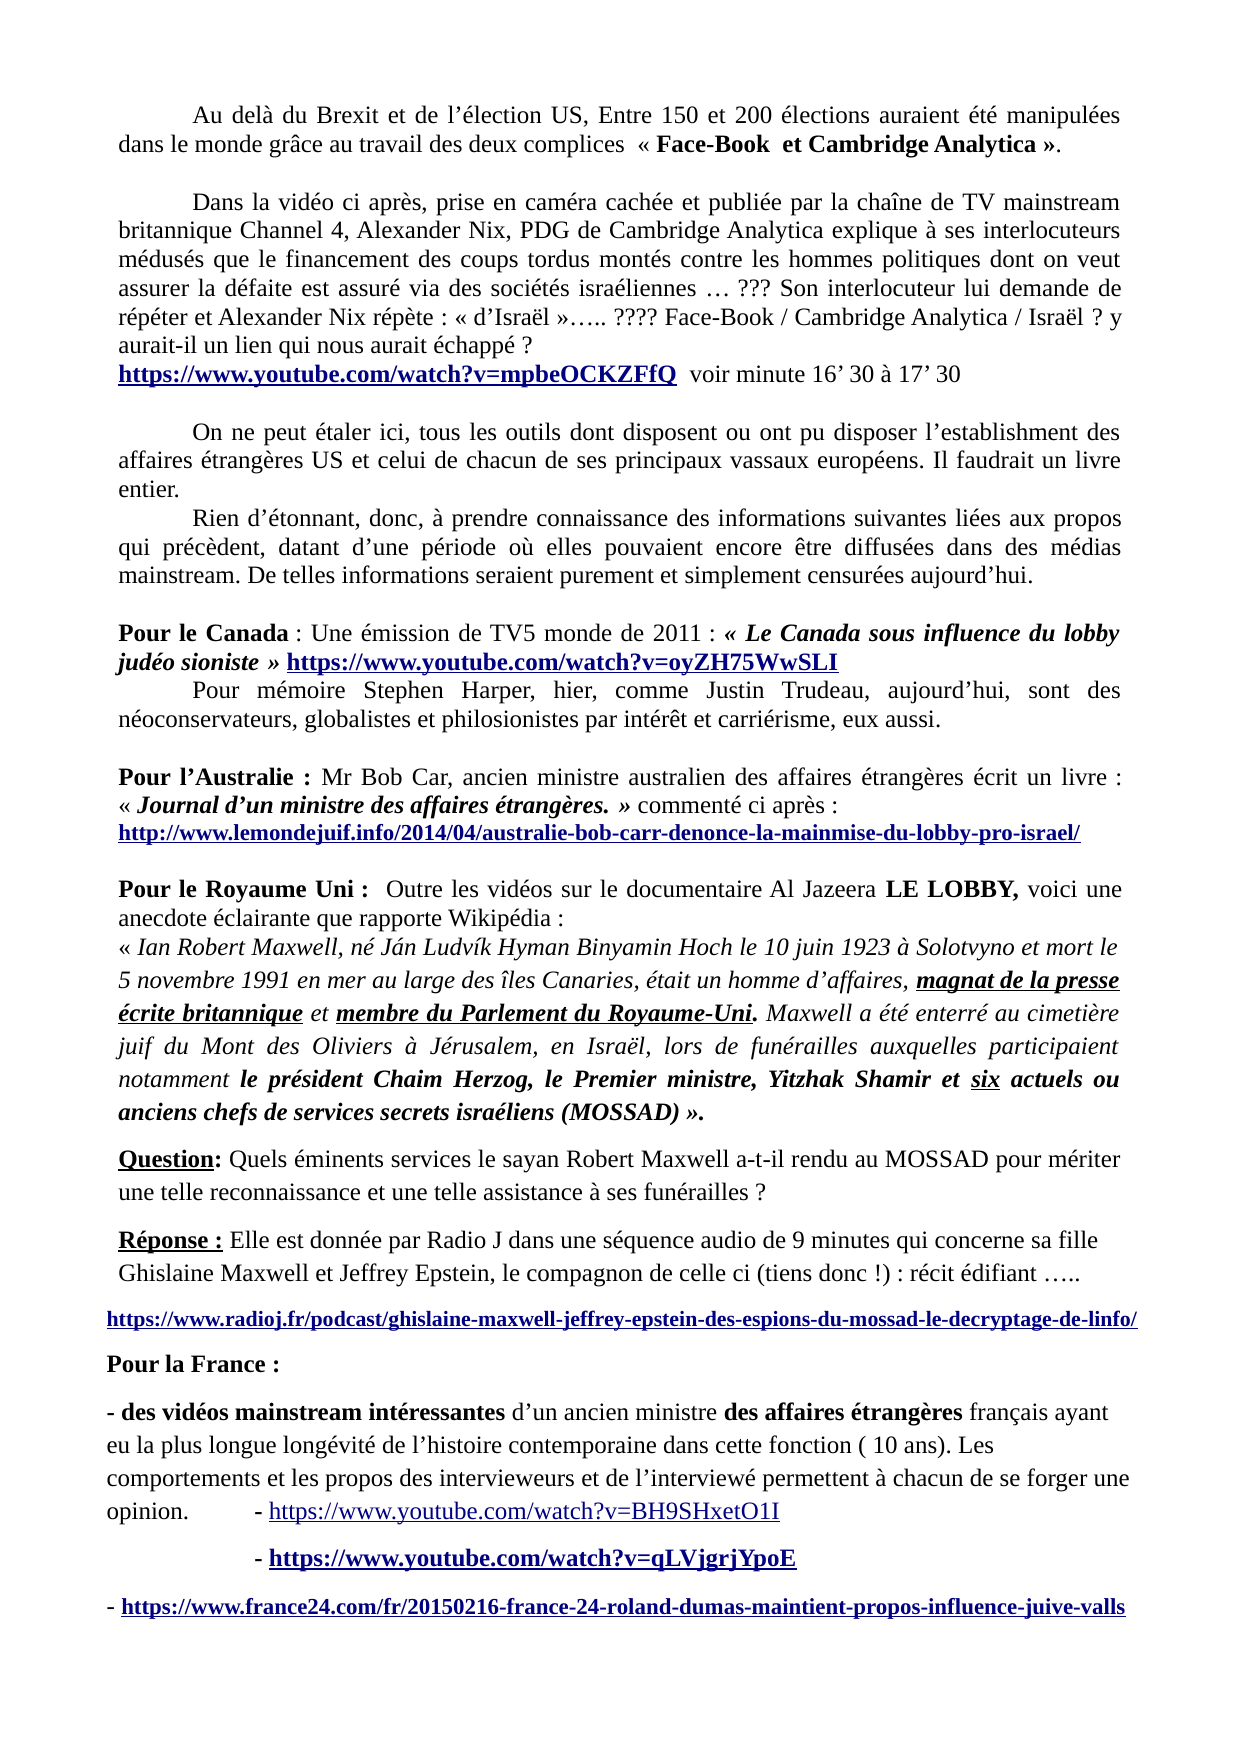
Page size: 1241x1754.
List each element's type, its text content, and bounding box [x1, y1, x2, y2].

text Pour le Royaume Uni : Outre les vidéos sur le documentaire Al Jazeera LE LOBBY, voici une anecdote éclairante que rapporte Wikipédia : [118, 874, 1122, 932]
text On ne peut étaler ici, tous les outils dont disposent ou ont pu disposer l’establishment des affaires étrangères US et celui de chacun de ses principaux vassaux européens. Il faudrait un livre entier. [118, 417, 1122, 503]
text Pour la France : [106, 1349, 1146, 1378]
text - https://www.france24.com/fr/20150216-france-24-roland-dumas-maintient-propos-influence-juive-valls [106, 1591, 1146, 1620]
text - des vidéos mainstream intéressantes d’un ancien ministre des affaires étrangères français ayant eu la plus longue longévité de l’histoire contemporaine dans cette fonction ( 10 ans). Les comportements et les propos des intervieweurs et de l’interviewé permettent à chacun de se forger une opinion. - https://www.youtube.com/watch?v=BH9SHxetO1I [106, 1397, 1134, 1525]
text Dans la vidéo ci après, prise en caméra cachée et publiée par la chaîne de TV mainstream britannique Channel 4, Alexander Nix, PDG de Cambridge Analytica explique à ses interlocuteurs médusés que le financement des coups tordus montés contre les hommes politiques dont on veut assurer la défaite est assuré via des sociétés israéliennes … ??? Son interlocuteur lui demande de répéter et Alexander Nix répète : « d’Israël »….. ???? Face-Book / Cambridge Analytica / Israël ? y aurait-il un lien qui nous aurait échappé ? [118, 187, 1122, 359]
text http://www.lemondejuif.info/2014/04/australie-bob-carr-denonce-la-mainmise-du-lobby-pro-israel/ [118, 819, 1122, 846]
text Réponse : Elle est donnée par Radio J dans une séquence audio de 9 minutes qui concerne sa fille Ghislaine Maxwell et Jeffrey Epstein, le compagnon de celle ci (tiens donc !) : récit édifiant ….. [118, 1225, 1122, 1287]
text - https://www.youtube.com/watch?v=qLVjgrjYpoE [106, 1543, 1146, 1572]
text Pour le Canada : Une émission de TV5 monde de 2011 : « Le Canada sous influence du lobby judéo sioniste » https://www.youtube.com/watch?v=oyZH75WwSLI [118, 618, 1122, 675]
text Rien d’étonnant, donc, à prendre connaissance des informations suivantes liées aux propos qui précèdent, datant d’une période où elles pouvaient encore être diffusées dans des médias mainstream. De telles informations seraient purement et simplement censurées aujourd’hui. [118, 503, 1122, 589]
text Pour mémoire Stephen Harper, hier, comme Justin Trudeau, aujourd’hui, sont des néoconservateurs, globalistes et philosionistes par intérêt et carriérisme, eux aussi. [118, 675, 1122, 733]
text « Ian Robert Maxwell, né Ján Ludvík Hyman Binyamin Hoch le 10 juin 1923 à Solotvyno et mort le 5 novembre 1991 en mer au large des îles Canaries, était un homme d’affaires, magnat de la presse écrite britannique et membre du Parlement du Royaume-Uni. Maxwell a été enterré au cimetière juif du Mont des Oliviers à Jérusalem, en Israël, lors de funérailles auxquelles participaient notamment le président Chaim Herzog, le Premier ministre, Yitzhak Shamir et six actuels ou anciens chefs de services secrets israéliens (MOSSAD) ». [118, 932, 1122, 1126]
text Au delà du Brexit et de l’élection US, Entre 150 et 200 élections auraient été manipulées dans le monde grâce au travail des deux complices « Face-Book et Cambridge Analytica ». [118, 100, 1122, 158]
text Question: Quels éminents services le sayan Robert Maxwell a-t-il rendu au MOSSAD pour mériter une telle reconnaissance et une telle assistance à ses funérailles ? [118, 1144, 1122, 1206]
text Pour l’Australie : Mr Bob Car, ancien ministre australien des affaires étrangères écrit un livre : « Journal d’un ministre des affaires étrangères. » commenté ci après : [118, 762, 1122, 819]
text https://www.youtube.com/watch?v=mpbeOCKZFfQ voir minute 16’ 30 à 17’ 30 [118, 359, 1122, 388]
text https://www.radioj.fr/podcast/ghislaine-maxwell-jeffrey-epstein-des-espions-du-mossad-le-decryptage-de-linfo/ [106, 1306, 1140, 1331]
